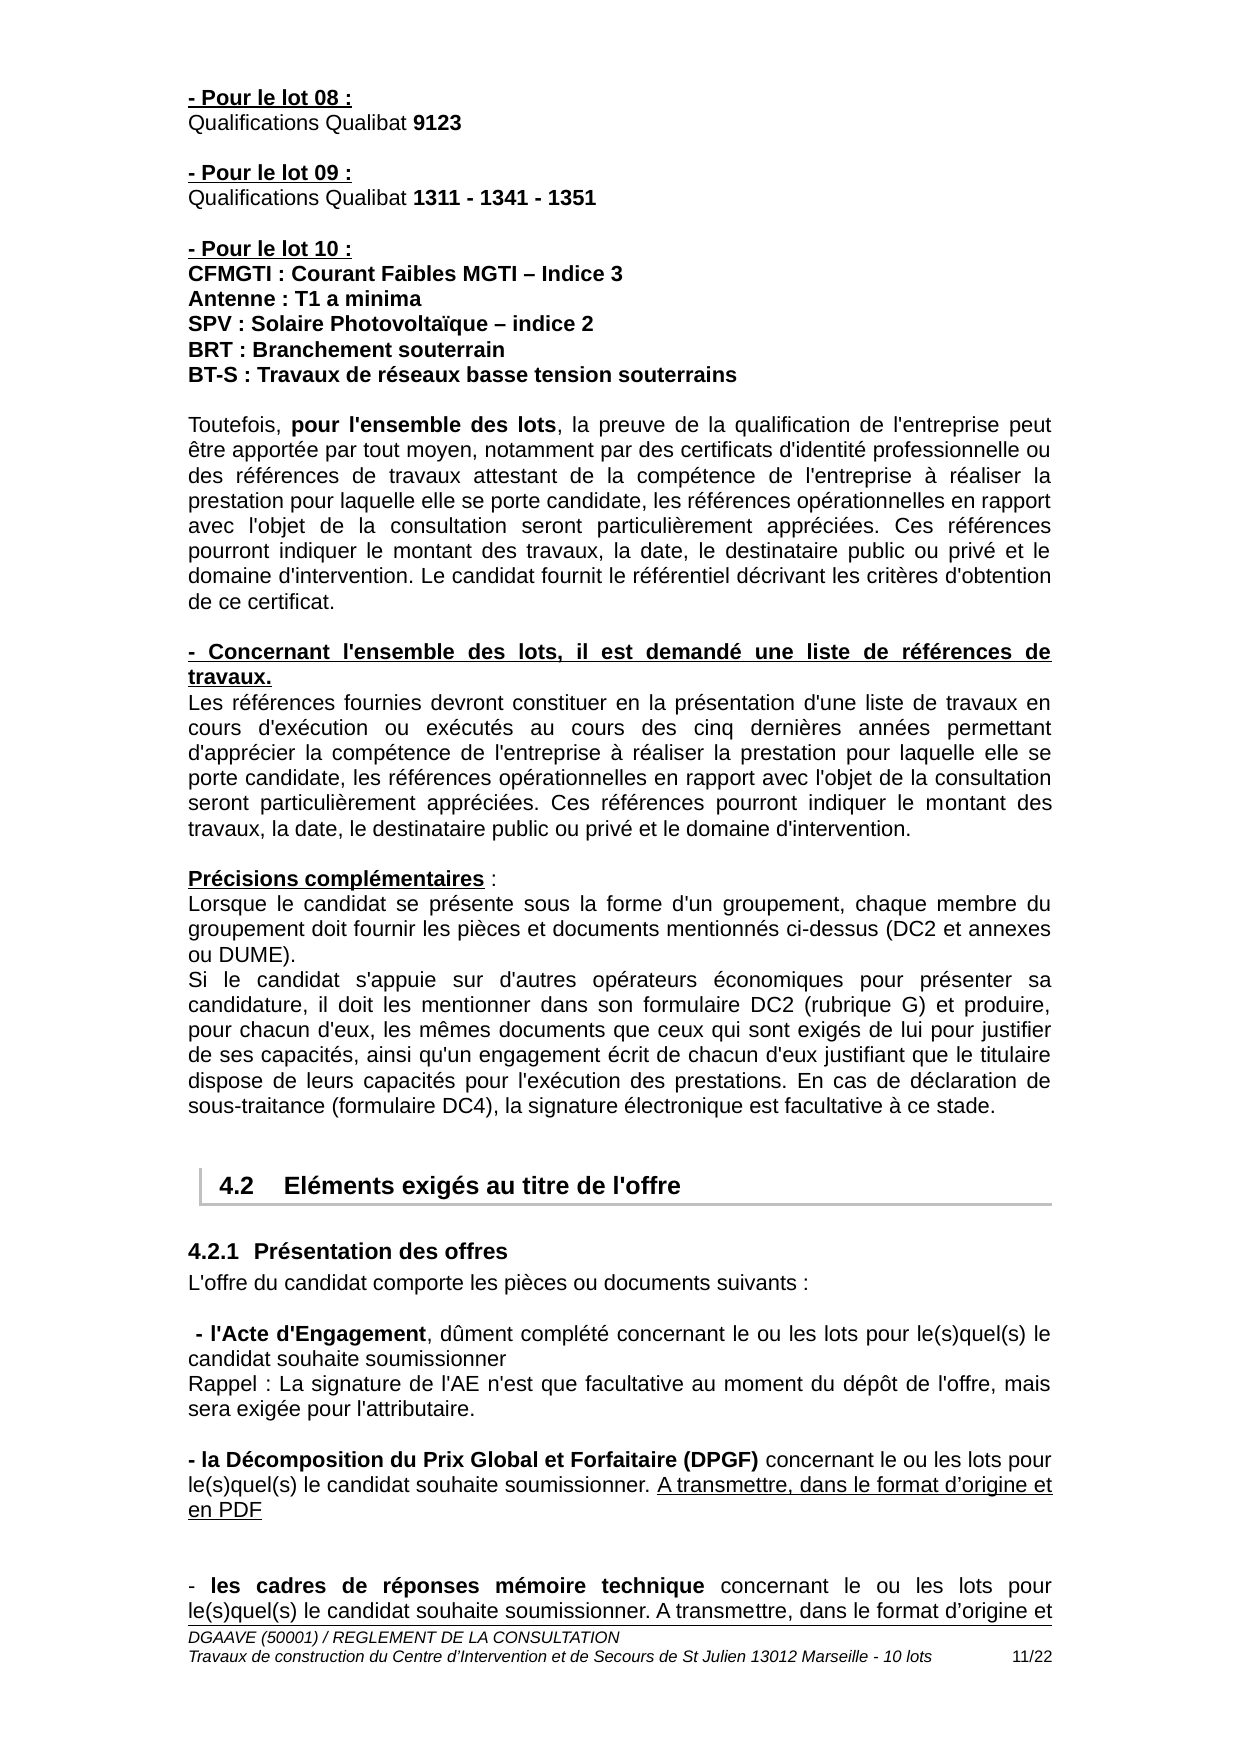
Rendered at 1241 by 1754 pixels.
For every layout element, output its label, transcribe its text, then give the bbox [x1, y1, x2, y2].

text travaux. [188, 662, 1052, 689]
text CFMGTI : Courant Faibles MGTI – Indice 3 [188, 261, 1052, 286]
text - les cadres de réponses mémoire technique concernant le ou les lots pour le(s)quel(s) le candidat souhaite soumissionner. A transmettre, dans le format d’origine et [188, 1573, 1052, 1623]
text Qualifications Qualibat 1311 - 1341 - 1351 [188, 185, 1052, 210]
text BT-S : Travaux de réseaux basse tension souterrains [188, 362, 1052, 387]
text Rappel : La signature de l'AE n'est que facultative au moment du dépôt de l'offre, mais sera exigée pour l'attributaire. [188, 1371, 1052, 1421]
text - Pour le lot 08 : [188, 84, 1052, 109]
subtitle Eléments exigés au titre de l'offre [202, 1168, 1052, 1203]
text Antenne : T1 a minima [188, 286, 1052, 311]
text Les références fournies devront constituer en la présentation d'une liste de travaux en cours d'exécution ou exécutés au cours des cinq dernières années permettant d'apprécier la compétence de l'entreprise à réaliser la prestation pour laquelle elle se porte candidate, les références opérationnelles en rapport avec l'objet de la consultation seront particulièrement appréciées. Ces références pourront indiquer le montant des travaux, la date, le destinataire public ou privé et le domaine d'intervention. [188, 689, 1052, 841]
text Précisions complémentaires : [188, 866, 1052, 891]
text Toutefois, pour l'ensemble des lots, la preuve de la qualification de l'entreprise peut être apportée par tout moyen, notamment par des certificats d'identité professionnelle ou des références de travaux attestant de la compétence de l'entreprise à réaliser la prestation pour laquelle elle se porte candidate, les références opérationnelles en rapport avec l'objet de la consultation seront particulièrement appréciées. Ces références pourront indiquer le montant des travaux, la date, le destinataire public ou privé et le domaine d'intervention. Le candidat fournit le référentiel décrivant les critères d'obtention de ce certificat. [188, 412, 1052, 614]
text L'offre du candidat comporte les pièces ou documents suivants : [188, 1270, 1052, 1295]
subtitle Présentation des offres [188, 1238, 1052, 1264]
text - l'Acte d'Engagement, dûment complété concernant le ou les lots pour le(s)quel(s) le candidat souhaite soumissionner [188, 1321, 1052, 1371]
text - la Décomposition du Prix Global et Forfaitaire (DPGF) concernant le ou les lots pour le(s)quel(s) le candidat souhaite soumissionner. A transmettre, dans le format d’origine et en PDF [188, 1447, 1052, 1522]
text - Pour le lot 09 : [188, 160, 1052, 185]
text Lorsque le candidat se présente sous la forme d'un groupement, chaque membre du groupement doit fournir les pièces et documents mentionnés ci-dessus (DC2 et annexes ou DUME). [188, 891, 1052, 967]
text SPV : Solaire Photovoltaïque – indice 2 [188, 311, 1052, 336]
text Qualifications Qualibat 9123 [188, 109, 1052, 135]
text - Pour le lot 10 : [188, 236, 1052, 261]
text Si le candidat s'appuie sur d'autres opérateurs économiques pour présenter sa candidature, il doit les mentionner dans son formulaire DC2 (rubrique G) et produire, pour chacun d'eux, les mêmes documents que ceux qui sont exigés de lui pour justifier de ses capacités, ainsi qu'un engagement écrit de chacun d'eux justifiant que le titulaire dispose de leurs capacités pour l'exécution des prestations. En cas de déclaration de sous-traitance (formulaire DC4), la signature électronique est facultative à ce stade. [188, 967, 1052, 1118]
text - Concernant l'ensemble des lots, il est demandé une liste de références de [188, 639, 1052, 661]
text BRT : Branchement souterrain [188, 336, 1052, 362]
